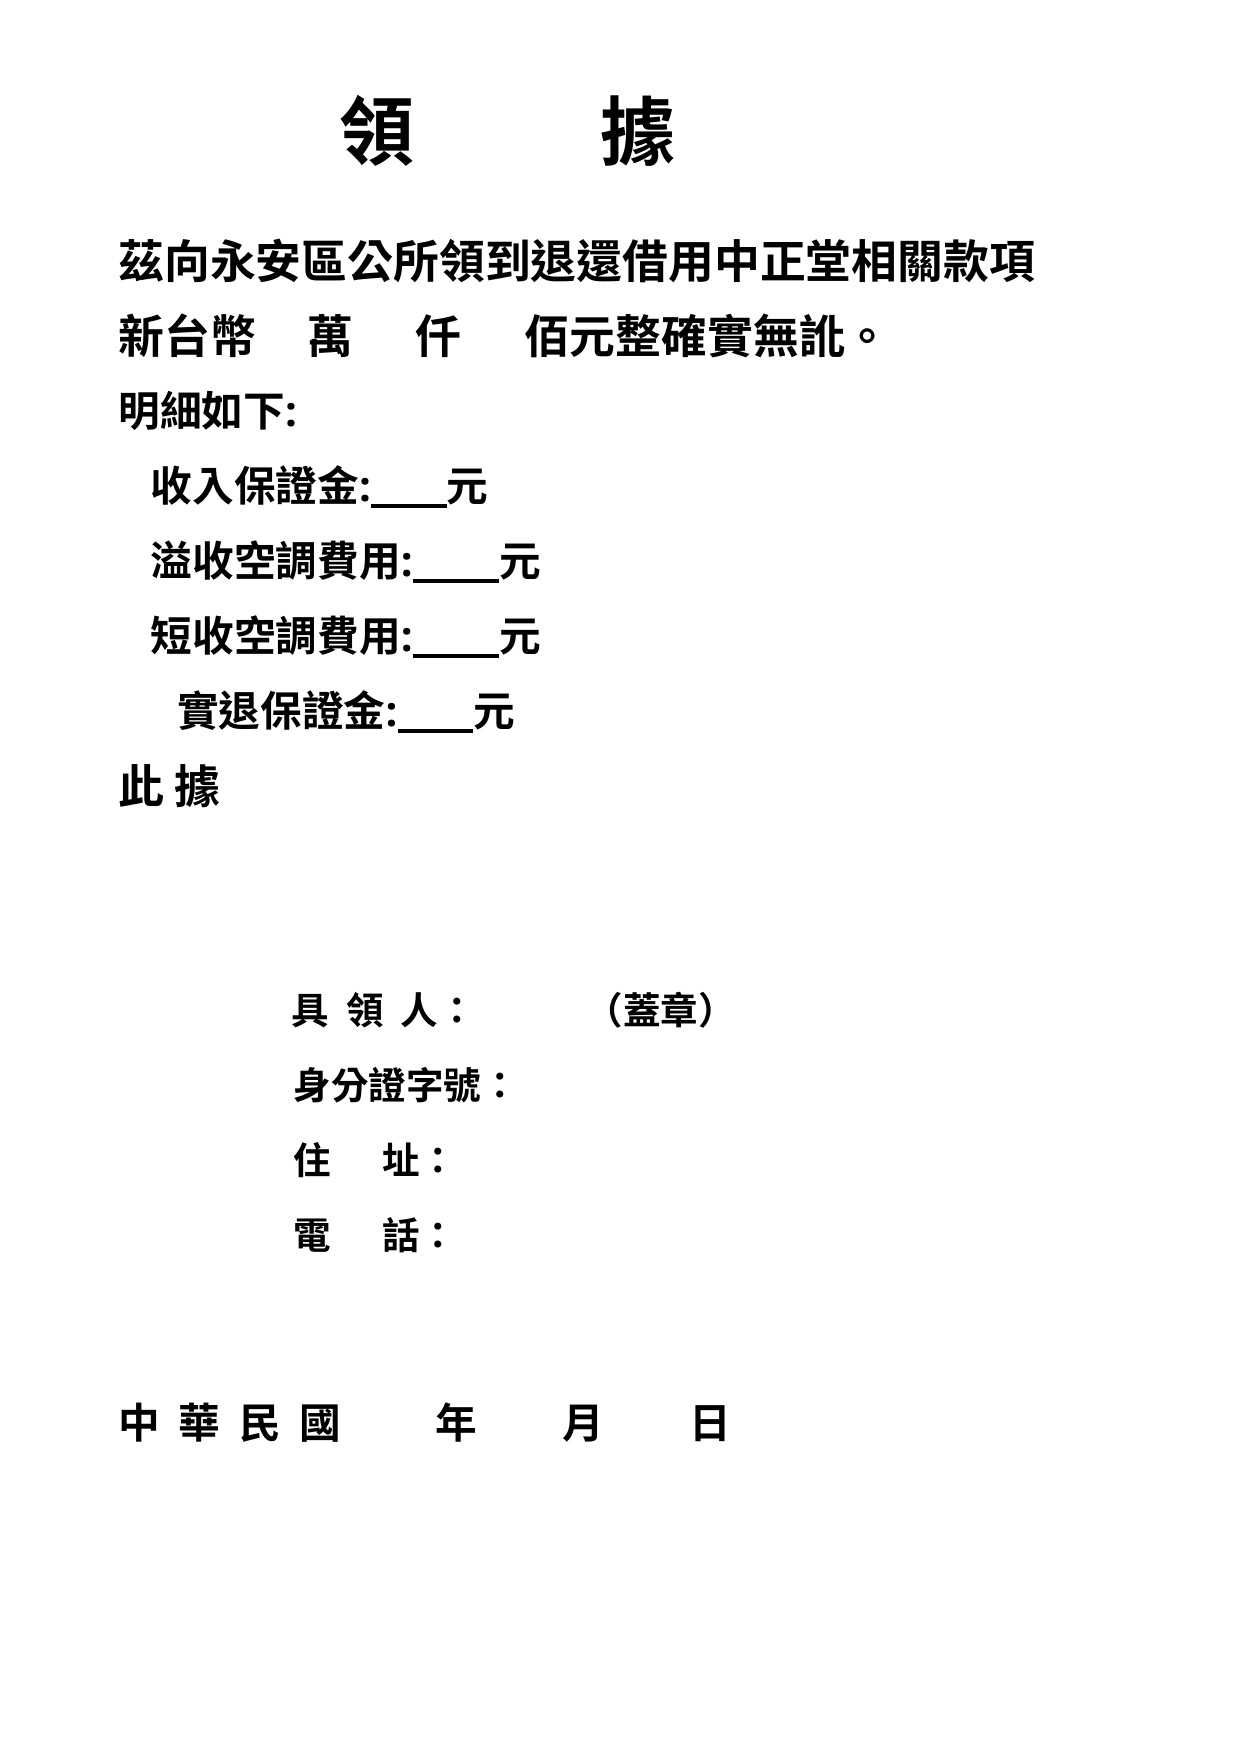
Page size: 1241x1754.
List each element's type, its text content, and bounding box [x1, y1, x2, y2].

text 具 領 人： （蓋章） [118, 971, 1122, 1046]
text 明細如下: [118, 371, 1122, 446]
text 領 據 [118, 71, 1122, 183]
text 溢收空調費用: 元 [118, 521, 1122, 596]
text 此 據 [118, 746, 1122, 821]
text 茲向永安區公所領到退還借用中正堂相關款項 [118, 221, 1122, 296]
text 新台幣 萬 仟 佰元整確實無訛。 [118, 296, 1122, 371]
text 身分證字號： [118, 1046, 1122, 1121]
text 短收空調費用: 元 [118, 596, 1122, 671]
text 收入保證金: 元 [118, 446, 1122, 521]
text 住 址： [118, 1121, 1122, 1196]
text 中 華 民 國 年 月 日 [118, 1383, 1122, 1458]
text 實退保證金: 元 [177, 671, 1122, 746]
text 電 話： [118, 1196, 1122, 1271]
